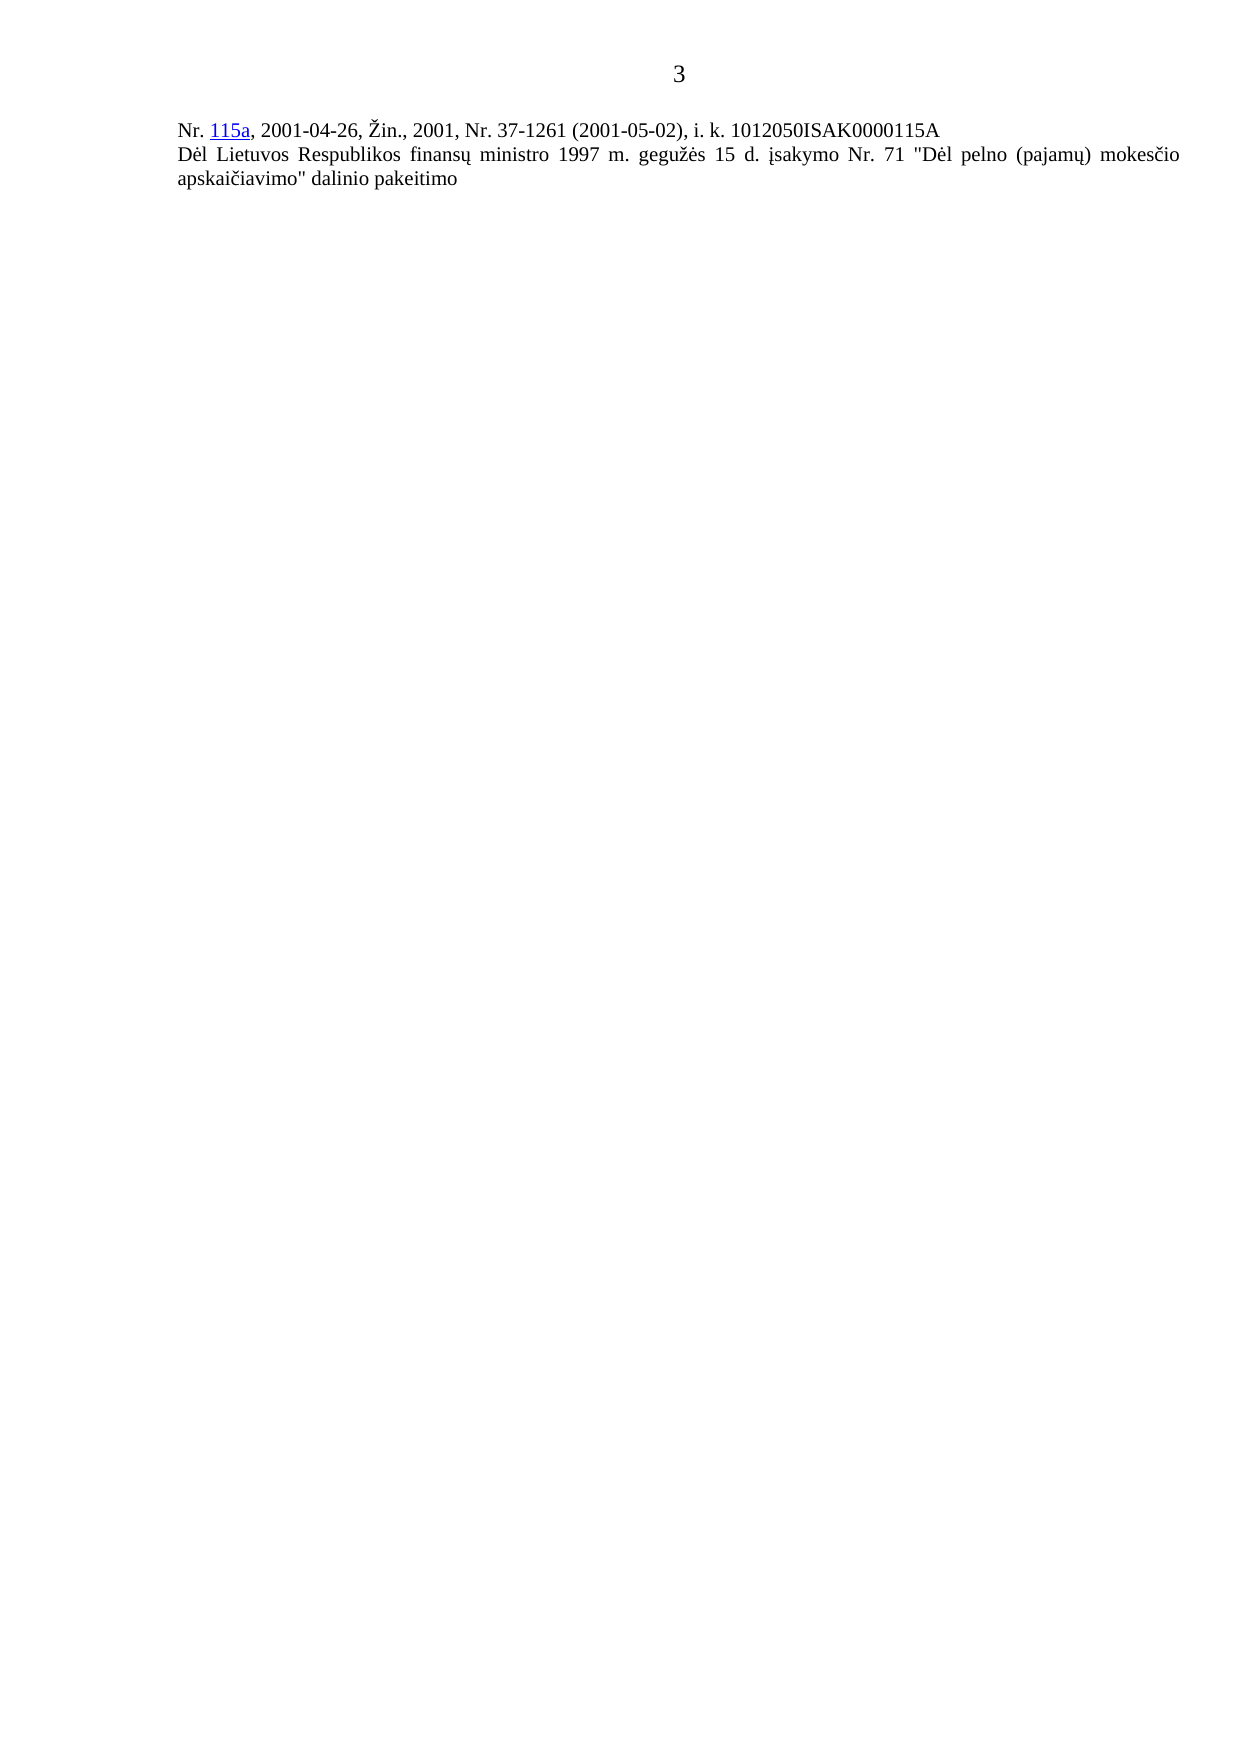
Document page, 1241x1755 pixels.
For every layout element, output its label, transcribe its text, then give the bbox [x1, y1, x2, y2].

text Dėl Lietuvos Respublikos finansų ministro 1997 m. gegužės 15 d. įsakymo Nr. 71 "Dėl pelno (pajamų) mokesčio apskaičiavimo" dalinio pakeitimo [177, 142, 1181, 190]
text Nr. 115a, 2001-04-26, Žin., 2001, Nr. 37-1261 (2001-05-02), i. k. 1012050ISAK0000115A [177, 118, 1181, 142]
